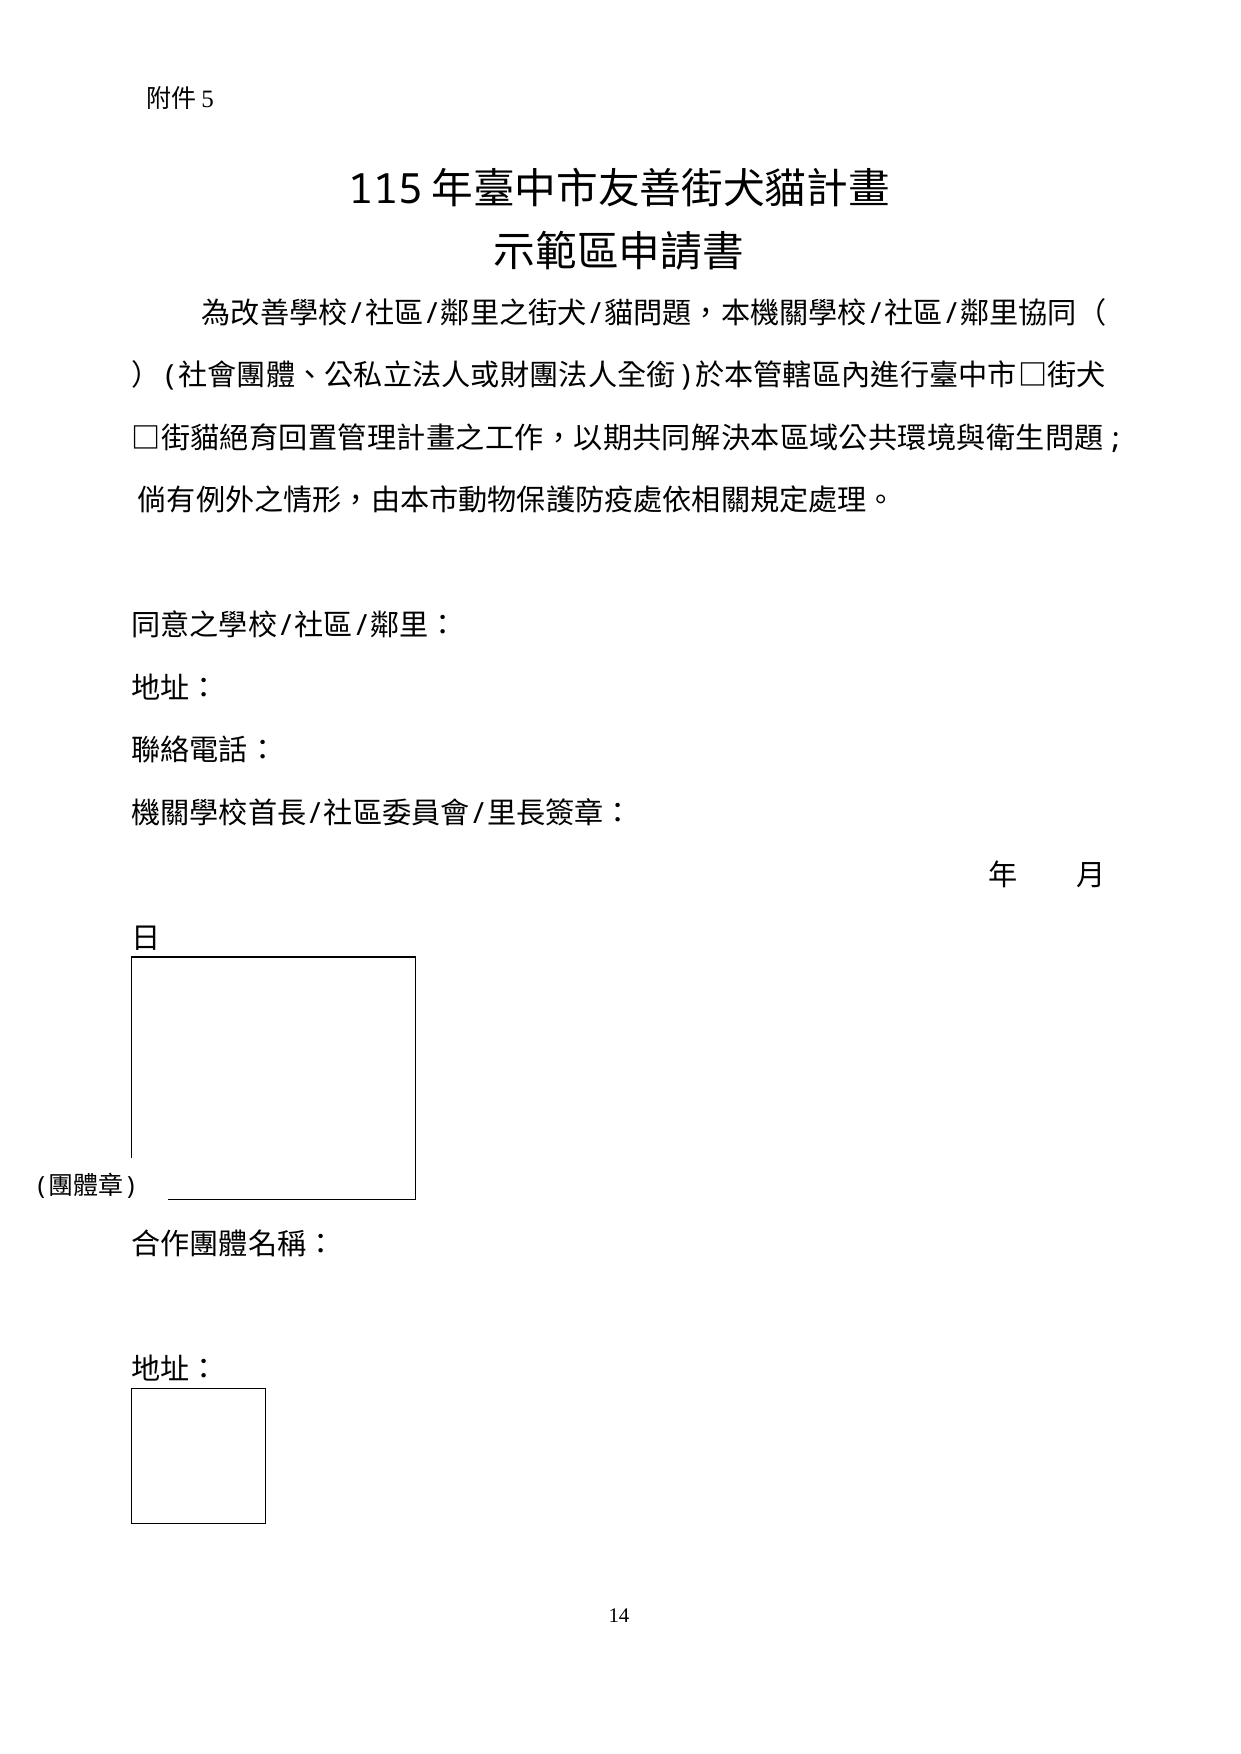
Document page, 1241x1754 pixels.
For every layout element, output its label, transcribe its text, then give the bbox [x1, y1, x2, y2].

text 為改善學校/社區/鄰里之街犬/貓問題，本機關學校/社區/鄰里協同（ ）(社會團體、公私立法人或財團法人全銜)於本管轄區內進行臺中市□街犬□街貓絕育回置管理計畫之工作，以期共同解決本區域公共環境與衛生問題; 倘有例外之情形，由本市動物保護防疫處依相關規定處理。 [131, 269, 1106, 519]
text 115年臺中市友善街犬貓計畫 [131, 144, 1106, 206]
text 合作團體名稱： [131, 1200, 1106, 1263]
table_header [18, 958, 415, 1207]
text 示範區申請書 [131, 206, 1106, 269]
text 同意之學校/社區/鄰里： [131, 581, 1106, 644]
text 機關學校首長/社區委員會/里長簽章： [131, 769, 1106, 831]
table_header [132, 1389, 265, 1523]
text 聯絡電話： [131, 706, 1106, 769]
text [131, 71, 300, 128]
text 年 月 日 [131, 831, 1106, 956]
text 地址： [131, 644, 1106, 706]
text 附件5 [146, 79, 285, 115]
text 地址： [131, 1325, 1106, 1388]
